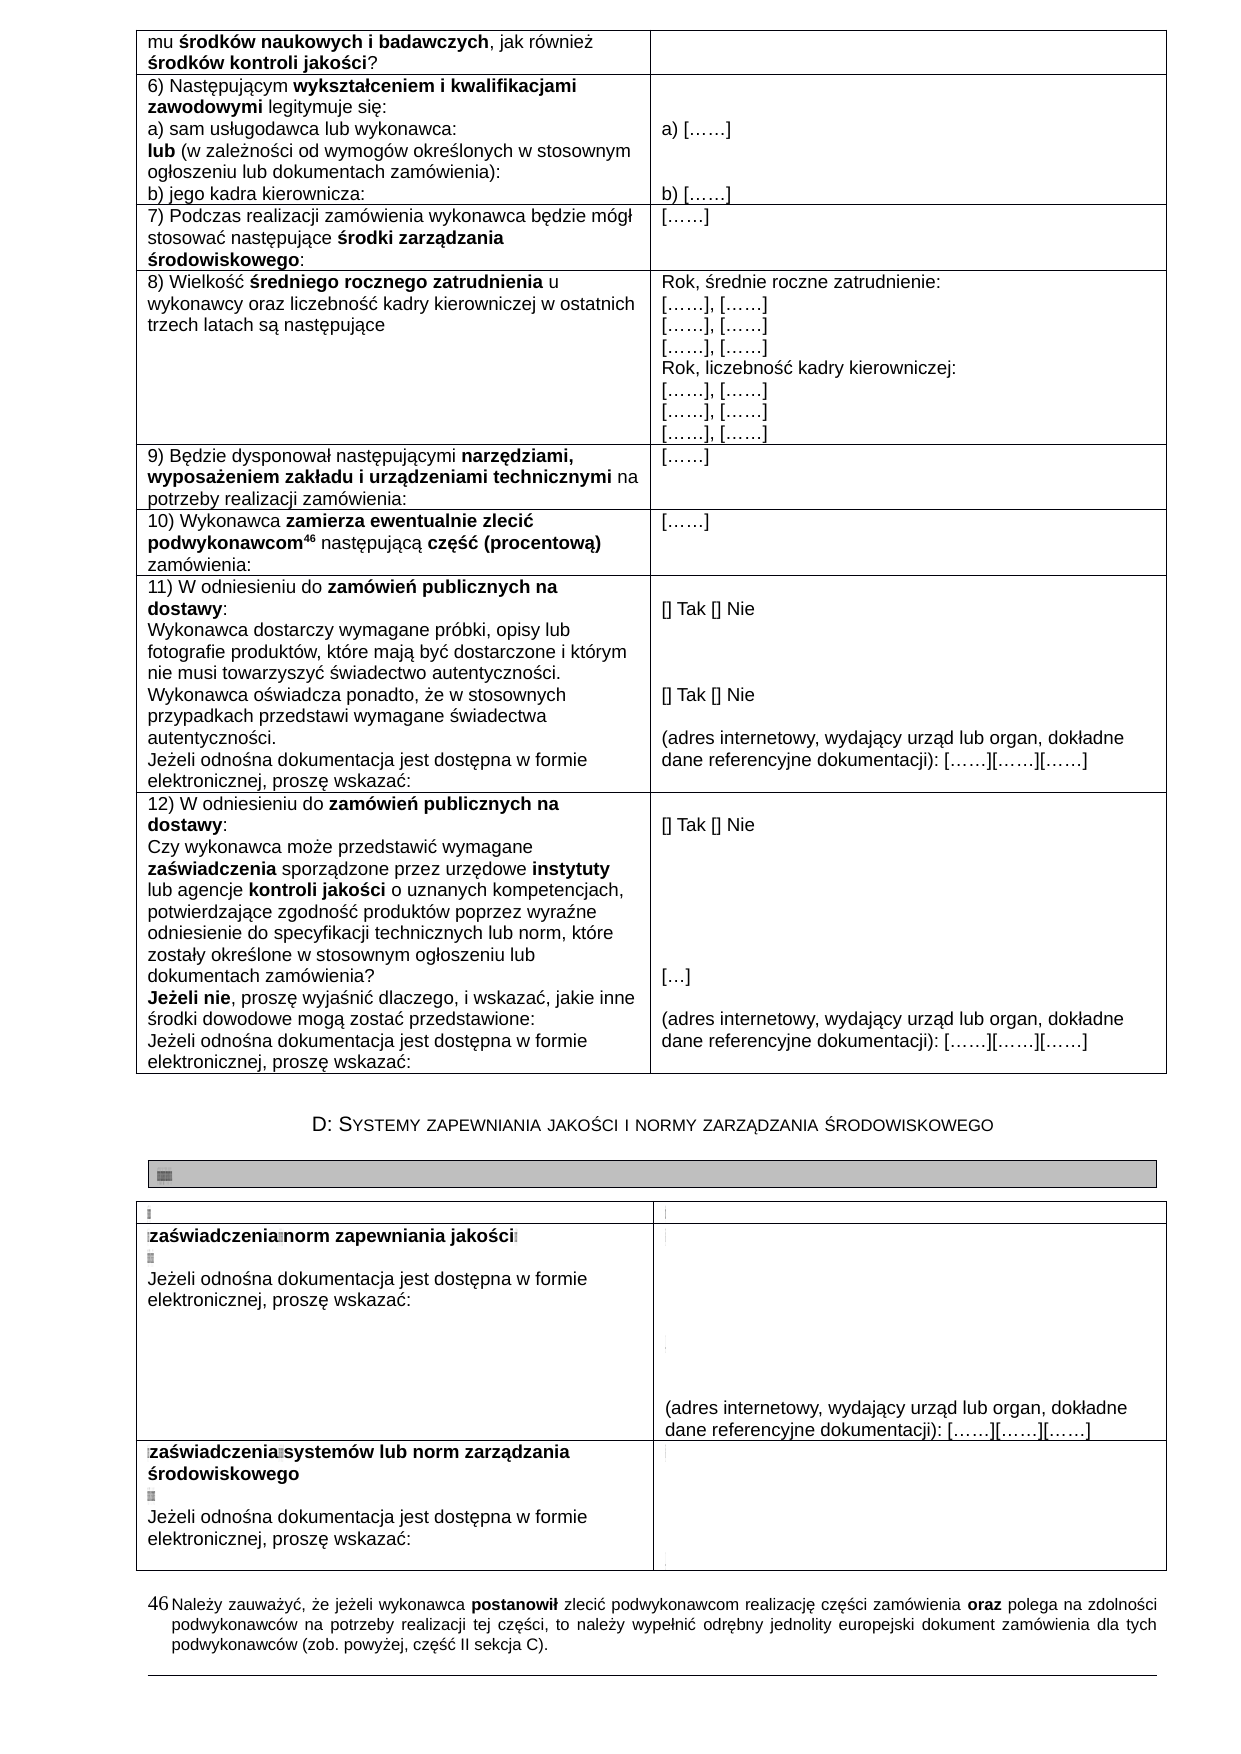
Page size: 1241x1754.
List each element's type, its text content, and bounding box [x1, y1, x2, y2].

table_cell 11) W odniesieniu do zamówień publicznych na dostawy: Wykonawca dostarczy wymagane próbki, opisy lub fotografie produktów, które mają być dostarczone i którym nie musi towarzyszyć świadectwo autentyczności. Wykonawca oświadcza ponadto, że w stosownych przypadkach przedstawi wymagane świadectwa autentyczności. Jeżeli odnośna dokumentacja jest dostępna w formie elektronicznej, proszę wskazać: [137, 576, 650, 792]
table_cell [651, 31, 1166, 74]
table_cell 9) Będzie dysponował następującymi narzędziami, wyposażeniem zakładu i urządzeniami technicznymi na potrzeby realizacji zamówienia: [137, 445, 650, 509]
table_cell Czy wykonawca będzie w stanie przedstawić zaświadczenia sporządzone przez niezależne jednostki, poświadczające spełnienie przez wykonawcę wymaganych norm zapewniania jakości, w tym w zakresie dostępności dla osób niepełnosprawnych? Jeżeli nie, proszę wyjaśnić dlaczego, i określić, jakie inne środki dowodowe dotyczące systemu zapewniania jakości mogą zostać przedstawione: Jeżeli odnośna dokumentacja jest dostępna w formie elektronicznej, proszę wskazać: [137, 1224, 653, 1440]
table_header Systemy zapewniania jakości i normy zarządzania środowiskowego [137, 1202, 653, 1223]
text Wykonawca powinien przedstawić informacje jedynie w przypadku, gdy instytucja zamawiająca lub podmiot zamawiający wymagają systemów zapewniania jakości lub norm zarządzania środowiskowego w stosownym ogłoszeniu lub w dokumentach zamówienia, o których mowa w ogłoszeniu. [149, 1161, 1156, 1187]
table_cell [] Tak [] Nie [……] [……] (adres internetowy, wydający urząd lub organ, dokładne dane referencyjne dokumentacji): [……][……][……] [654, 1224, 1166, 1440]
table_cell 10) Wykonawca zamierza ewentualnie zlecić podwykonawcom następującą część (procentową) zamówienia: [137, 510, 650, 575]
table_cell [] Tak [] Nie […] (adres internetowy, wydający urząd lub organ, dokładne dane referencyjne dokumentacji): [……][……][……] [651, 793, 1166, 1073]
table_cell [……] [651, 510, 1166, 575]
table_cell [……] [651, 205, 1166, 270]
table_cell [……] [651, 445, 1166, 509]
table_cell Czy wykonawca będzie w stanie przedstawić zaświadczenia sporządzone przez niezależne jednostki, poświadczające spełnienie przez wykonawcę wymogów określonych systemów lub norm zarządzania środowiskowego? Jeżeli nie, proszę wyjaśnić dlaczego, i określić, jakie inne środki dowodowe dotyczące systemów lub norm zarządzania środowiskowego mogą zostać przedstawione: Jeżeli odnośna dokumentacja jest dostępna w formie elektronicznej, proszę wskazać: [137, 1441, 653, 1570]
table_cell Rok, średnie roczne zatrudnienie: [……], [……] [……], [……] [……], [……] Rok, liczebność kadry kierowniczej: [……], [……] [……], [……] [……], [……] [651, 271, 1166, 443]
title D: Systemy zapewniania jakości i normy zarządzania środowiskowego [148, 1111, 1157, 1135]
table_cell 7) Podczas realizacji zamówienia wykonawca będzie mógł stosować następujące środki zarządzania środowiskowego: [137, 205, 650, 270]
table_cell 6) Następującym wykształceniem i kwalifikacjami zawodowymi legitymuje się: a) sam usługodawca lub wykonawca: lub (w zależności od wymogów określonych w stosownym ogłoszeniu lub dokumentach zamówienia): b) jego kadra kierownicza: [137, 75, 650, 204]
table_cell 12) W odniesieniu do zamówień publicznych na dostawy: Czy wykonawca może przedstawić wymagane zaświadczenia sporządzone przez urzędowe instytuty lub agencje kontroli jakości o uznanych kompetencjach, potwierdzające zgodność produktów poprzez wyraźne odniesienie do specyfikacji technicznych lub norm, które zostały określone w stosownym ogłoszeniu lub dokumentach zamówienia? Jeżeli nie, proszę wyjaśnić dlaczego, i wskazać, jakie inne środki dowodowe mogą zostać przedstawione: Jeżeli odnośna dokumentacja jest dostępna w formie elektronicznej, proszę wskazać: [137, 793, 650, 1073]
table_cell a) [……] b) [……] [651, 75, 1166, 204]
table_cell 8) Wielkość średniego rocznego zatrudnienia u wykonawcy oraz liczebność kadry kierowniczej w ostatnich trzech latach są następujące [137, 271, 650, 443]
table_header Odpowiedź: [654, 1202, 1166, 1223]
table_cell [] Tak [] Nie [……] [……] (adres internetowy, wydający urząd lub organ, dokładne dane referencyjne dokumentacji): [……][……][……] [654, 1441, 1166, 1570]
table_cell [] Tak [] Nie [] Tak [] Nie (adres internetowy, wydający urząd lub organ, dokładne dane referencyjne dokumentacji): [……][……][……] [651, 576, 1166, 792]
table_cell mu środków naukowych i badawczych, jak również środków kontroli jakości? [137, 31, 650, 74]
